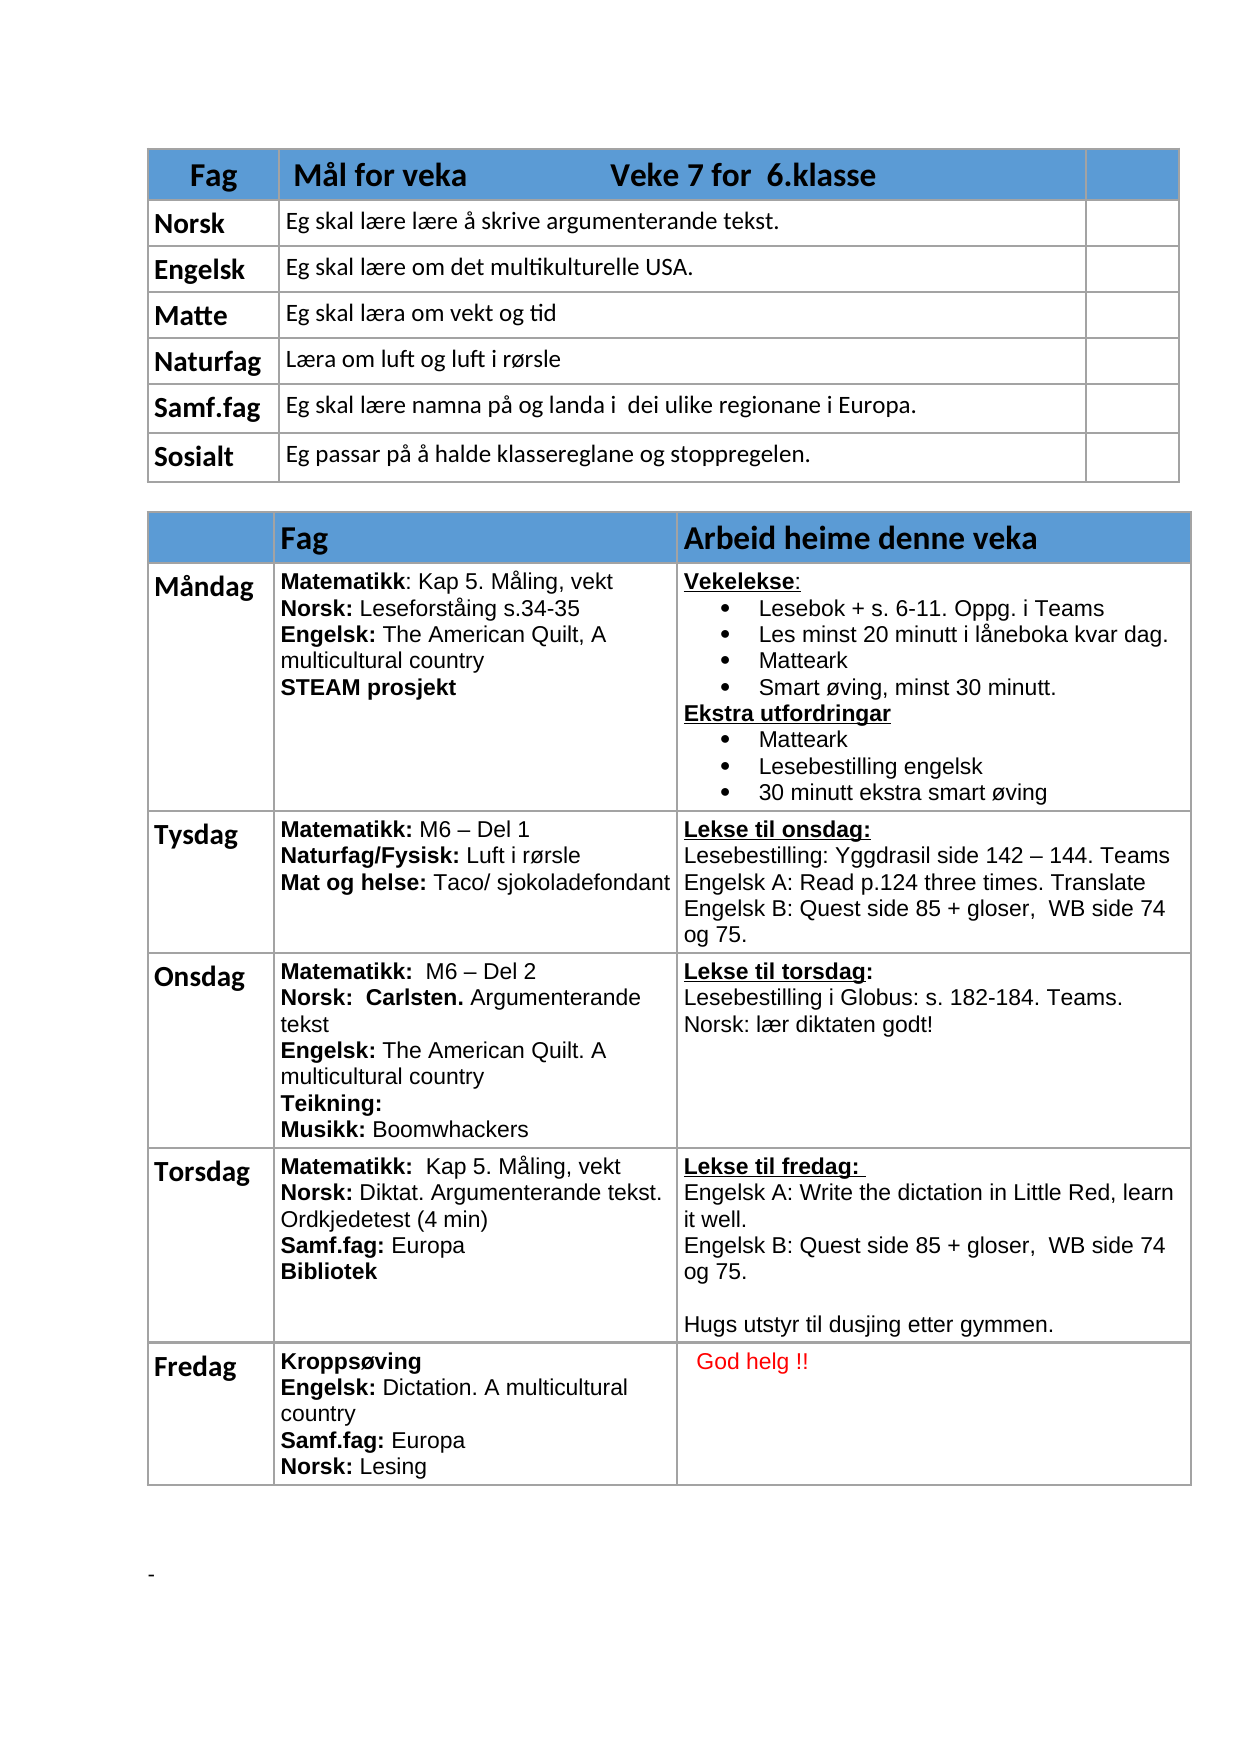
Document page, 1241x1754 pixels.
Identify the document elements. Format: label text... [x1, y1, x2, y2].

table_cell Eg passar på å halde klassereglane og stoppregelen. [280, 434, 1085, 481]
table_cell Onsdag [149, 954, 273, 1147]
table_cell Matematikk: M6 – Del 2 Norsk: Carlsten. Argumenterande tekst Engelsk: The American Quilt. A multicultural country Teikning: Musikk: Boomwhackers [275, 954, 676, 1147]
table_cell Lekse til torsdag: Lesebestilling i Globus: s. 182-184. Teams. Norsk: lær diktaten godt! [678, 954, 1190, 1147]
table_cell [1087, 293, 1178, 337]
table_cell Lekse til onsdag: Lesebestilling: Yggdrasil side 142 – 144. Teams Engelsk A: Read p.124 three times. Translate Engelsk B: Quest side 85 + gloser, WB side 74 og 75. [678, 812, 1190, 952]
table_cell Matte [149, 293, 278, 337]
table_cell Eg skal lære lære å skrive argumenterande tekst. [280, 201, 1085, 245]
table_cell Matematikk: Kap 5. Måling, vekt Norsk: Diktat. Argumenterande tekst. Ordkjedetest (4 min) Samf.fag: Europa Bibliotek [275, 1149, 676, 1341]
table_cell Lekse til fredag: Engelsk A: Write the dictation in Little Red, learn it well. Engelsk B: Quest side 85 + gloser, WB side 74 og 75. Hugs utstyr til dusjing etter gymmen. [678, 1149, 1190, 1341]
text - [148, 1561, 1093, 1589]
table_cell Sosialt [149, 434, 278, 481]
table_cell Matematikk: Kap 5. Måling, vekt Norsk: Leseforståing s.34-35 Engelsk: The American Quilt, A multicultural country STEAM prosjekt [275, 564, 676, 809]
table_header [149, 513, 273, 562]
table_cell Eg skal læra om vekt og tid [280, 293, 1085, 337]
table_cell Vekelekse: Lesebok + s. 6-11. Oppg. i Teams Les minst 20 minutt i låneboka kvar dag. Matteark Smart øving, minst 30 minutt. Ekstra utfordringar Matteark Lesebestilling engelsk 30 minutt ekstra smart øving [678, 564, 1190, 809]
table_cell Læra om luft og luft i rørsle [280, 339, 1085, 383]
table_cell Eg skal lære namna på og landa i dei ulike regionane i Europa. [280, 385, 1085, 432]
table_cell [1087, 385, 1178, 432]
table_header Mål for veka Veke 7 for 6.klasse [280, 150, 1085, 199]
table_cell Kroppsøving Engelsk: Dictation. A multicultural country Samf.fag: Europa Norsk: Lesing [275, 1344, 676, 1484]
table_cell [1087, 339, 1178, 383]
table_cell Engelsk [149, 247, 278, 291]
table_cell Naturfag [149, 339, 278, 383]
table_cell Tysdag [149, 812, 273, 952]
table_cell Norsk [149, 201, 278, 245]
table_cell Fredag [149, 1344, 273, 1484]
table_cell [1087, 434, 1178, 481]
table_cell Måndag [149, 564, 273, 809]
table_cell Torsdag [149, 1149, 273, 1341]
table_cell [1087, 247, 1178, 291]
table_header Fag [149, 150, 278, 199]
table_cell Matematikk: M6 – Del 1 Naturfag/Fysisk: Luft i rørsle Mat og helse: Taco/ sjokoladefondant [275, 812, 676, 952]
table_header [1087, 150, 1178, 199]
table_header Arbeid heime denne veka [678, 513, 1190, 562]
table_cell Eg skal lære om det multikulturelle USA. [280, 247, 1085, 291]
table_header Fag [275, 513, 676, 562]
table_cell Samf.fag [149, 385, 278, 432]
table_cell [1087, 201, 1178, 245]
table_cell God helg !! [678, 1344, 1190, 1484]
